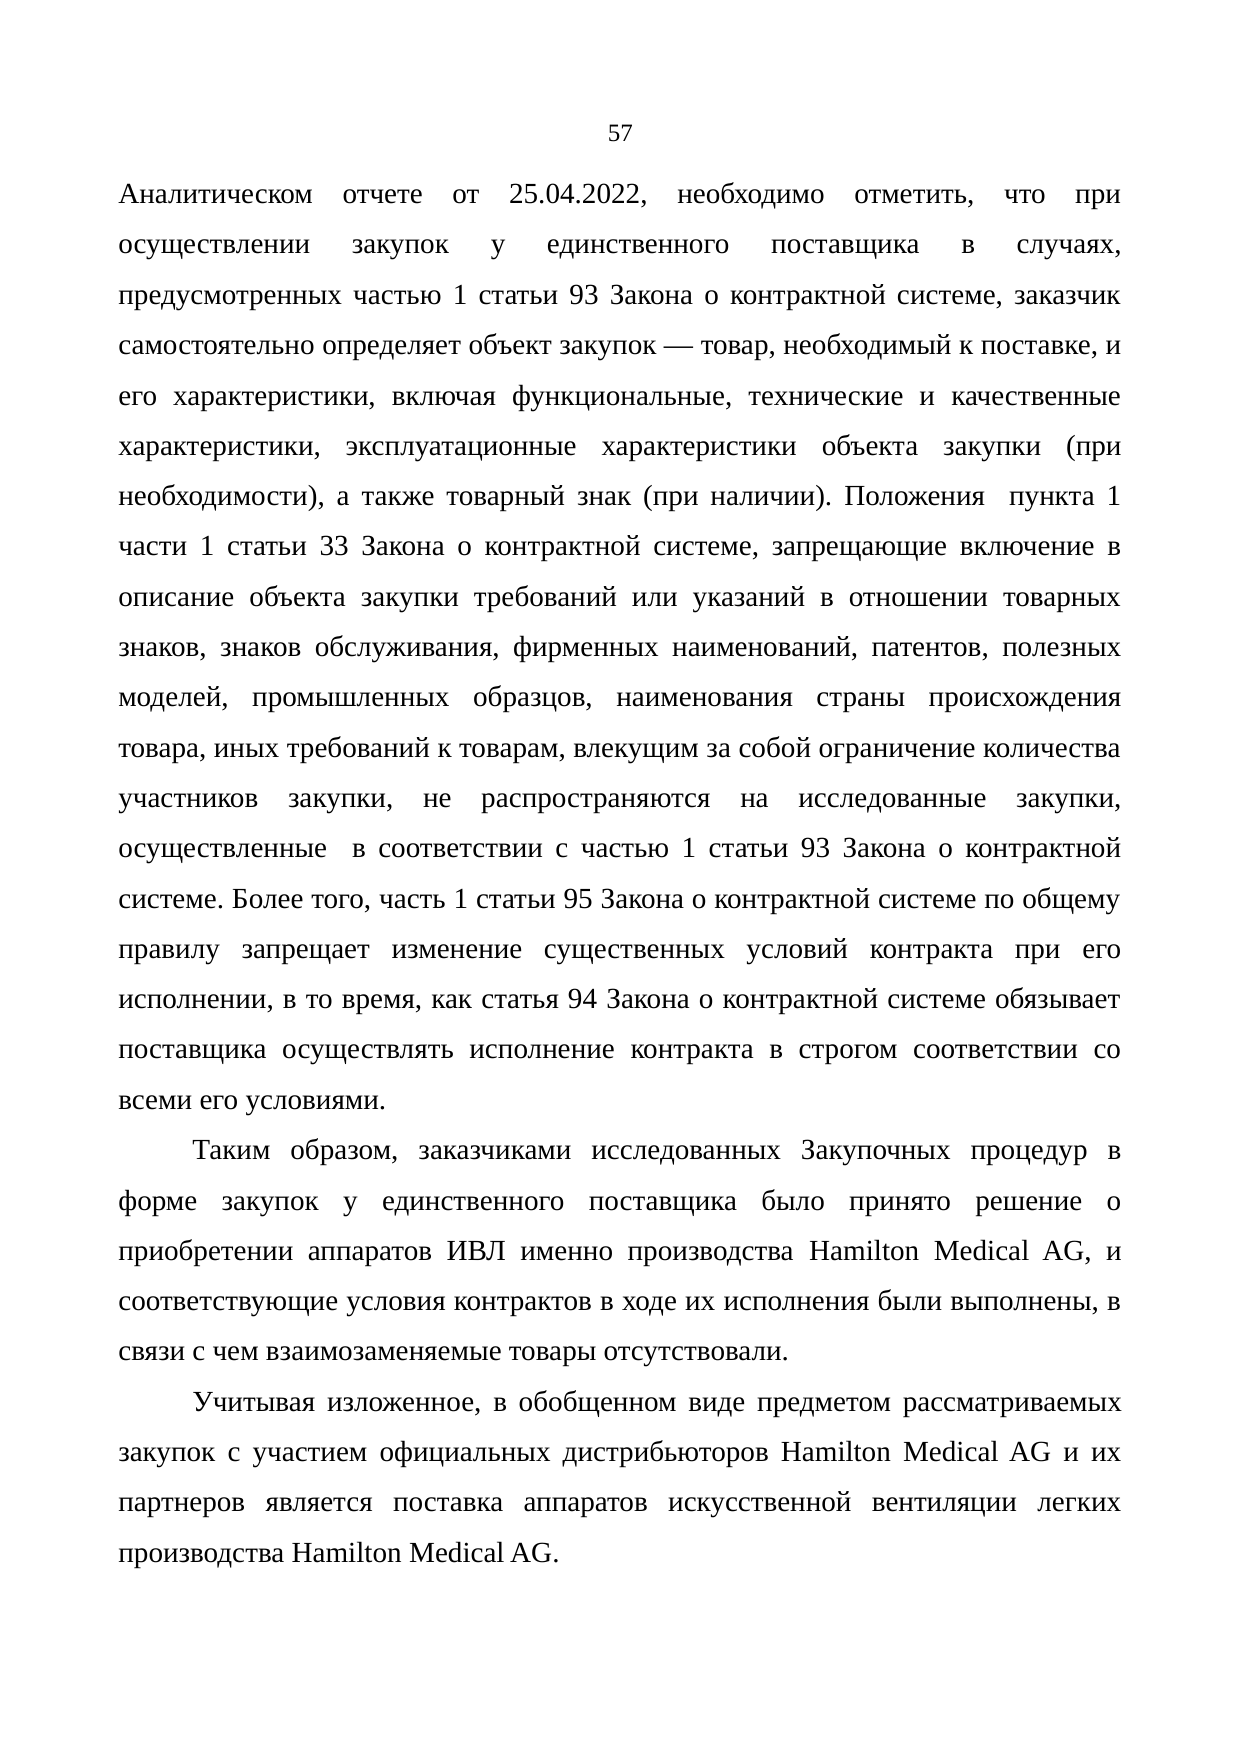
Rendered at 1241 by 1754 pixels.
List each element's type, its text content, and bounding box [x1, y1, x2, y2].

text Аналитическом отчете от 25.04.2022, необходимо отметить, что при осуществлении закупок у единственного поставщика в случаях, предусмотренных частью 1 статьи 93 Закона о контрактной системе, заказчик самостоятельно определяет объект закупок — товар, необходимый к поставке, и его характеристики, включая функциональные, технические и качественные характеристики, эксплуатационные характеристики объекта закупки (при необходимости), а также товарный знак (при наличии). Положения пункта 1 части 1 статьи 33 Закона о контрактной системе, запрещающие включение в описание объекта закупки требований или указаний в отношении товарных знаков, знаков обслуживания, фирменных наименований, патентов, полезных моделей, промышленных образцов, наименования страны происхождения товара, иных требований к товарам, влекущим за собой ограничение количества участников закупки, не распространяются на исследованные закупки, осуществленные в соответствии с частью 1 статьи 93 Закона о контрактной системе. Более того, часть 1 статьи 95 Закона о контрактной системе по общему правилу запрещает изменение существенных условий контракта при его исполнении, в то время, как статья 94 Закона о контрактной системе обязывает поставщика осуществлять исполнение контракта в строгом соответствии со всеми его условиями. [118, 176, 1122, 1116]
text Учитывая изложенное, в обобщенном виде предметом рассматриваемых закупок с участием официальных дистрибьюторов Hamilton Medical AG и их партнеров является поставка аппаратов искусственной вентиляции легких производства Hamilton Medical AG. [118, 1384, 1122, 1568]
text Таким образом, заказчиками исследованных Закупочных процедур в форме закупок у единственного поставщика было принято решение о приобретении аппаратов ИВЛ именно производства Hamilton Medical AG, и соответствующие условия контрактов в ходе их исполнения были выполнены, в связи с чем взаимозаменяемые товары отсутствовали. [118, 1132, 1122, 1367]
